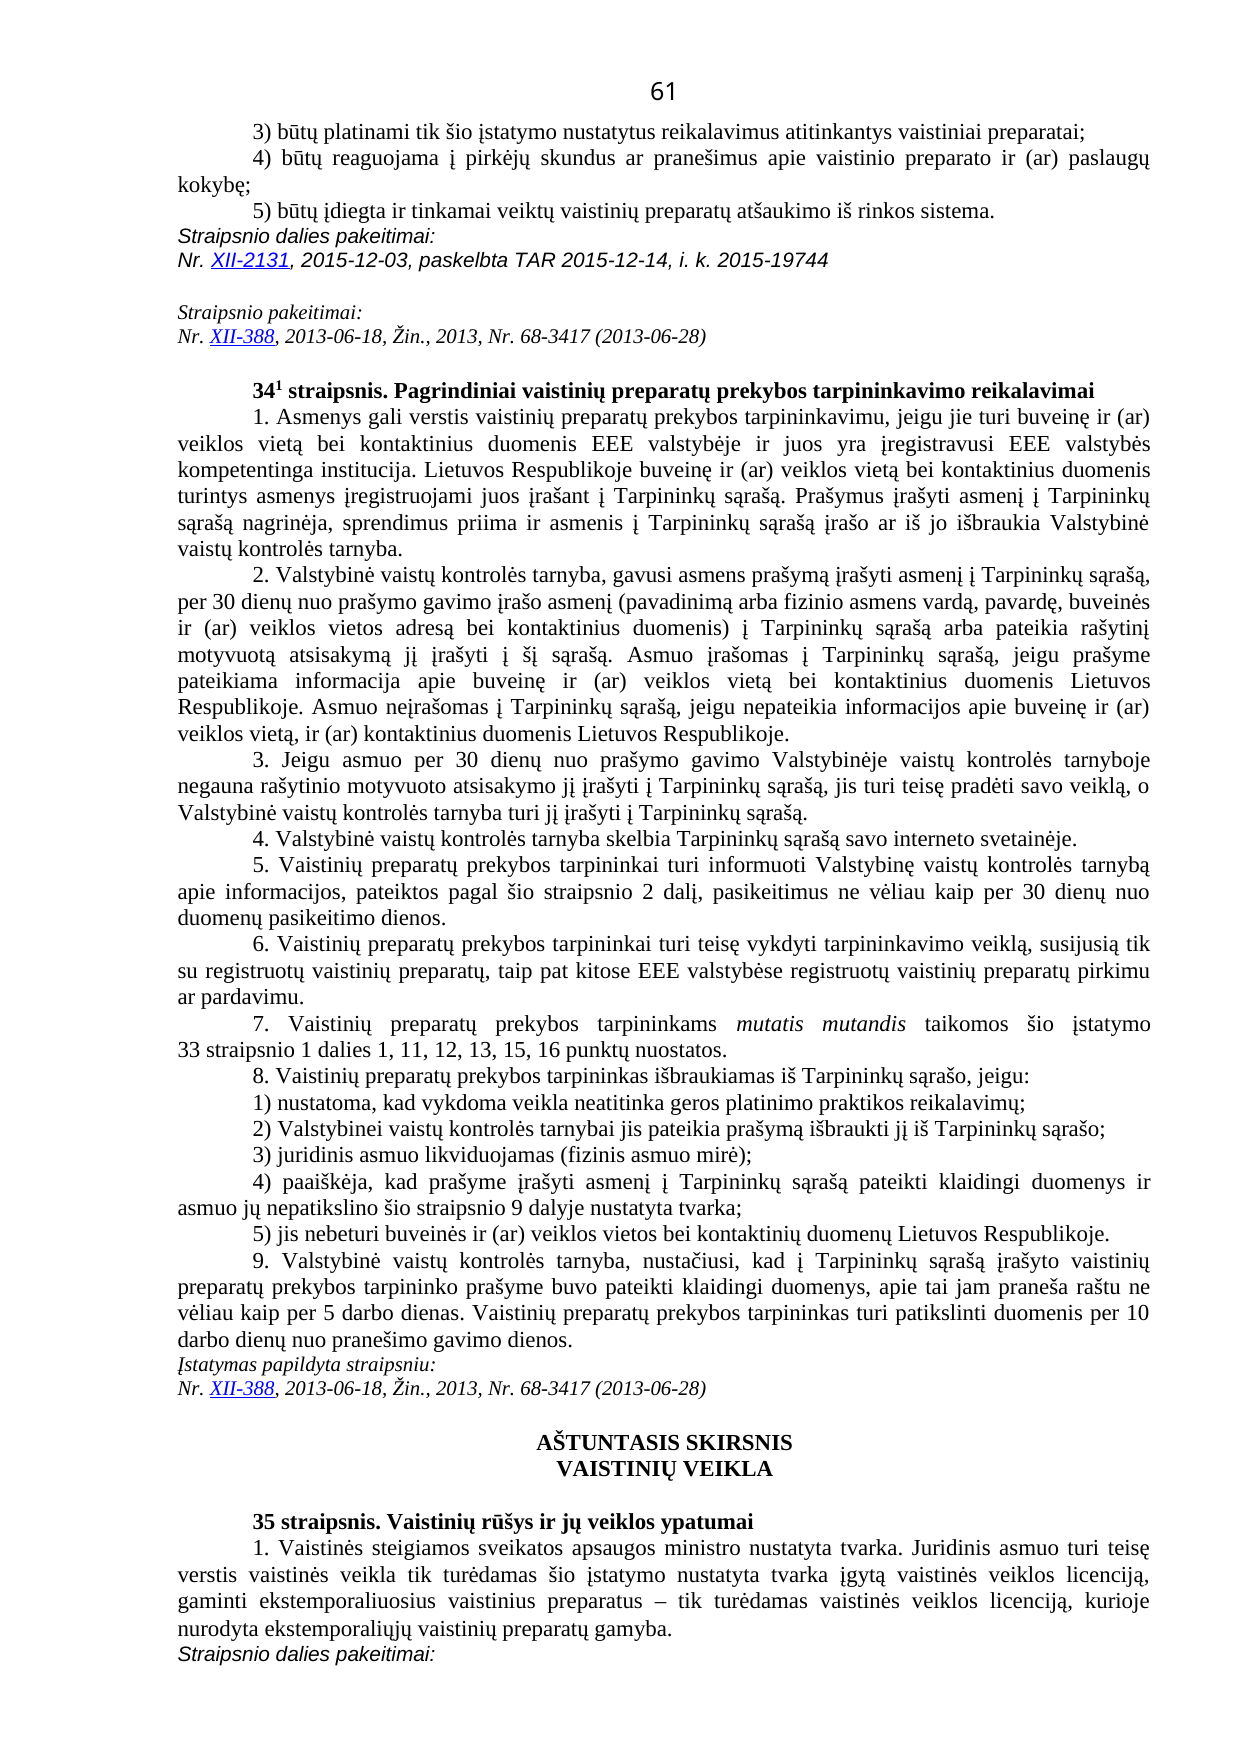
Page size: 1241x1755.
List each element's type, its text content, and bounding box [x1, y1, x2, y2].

text AŠTUNTASIS skIRSNIS [177, 1429, 1152, 1455]
text 1. Vaistinės steigiamos sveikatos apsaugos ministro nustatyta tvarka. Juridinis asmuo turi teisę verstis vaistinės veikla tik turėdamas šio įstatymo nustatyta tvarka įgytą vaistinės veiklos licenciją, gaminti ekstemporaliuosius vaistinius preparatus – tik turėdamas vaistinės veiklos licenciją, kurioje nurodyta ekstemporaliųjų vaistinių preparatų gamyba. [177, 1534, 1152, 1642]
text Straipsnio dalies pakeitimai: [177, 1642, 1152, 1666]
text 1) nustatoma, kad vykdoma veikla neatitinka geros platinimo praktikos reikalavimų; [177, 1089, 1152, 1115]
text 1. Asmenys gali verstis vaistinių preparatų prekybos tarpininkavimu, jeigu jie turi buveinę ir (ar) veiklos vietą bei kontaktinius duomenis EEE valstybėje ir juos yra įregistravusi EEE valstybės kompetentinga institucija. Lietuvos Respublikoje buveinę ir (ar) veiklos vietą bei kontaktinius duomenis turintys asmenys įregistruojami juos įrašant į Tarpininkų sąrašą. Prašymus įrašyti asmenį į Tarpininkų sąrašą nagrinėja, sprendimus priima ir asmenis į Tarpininkų sąrašą įrašo ar iš jo išbraukia Valstybinė vaistų kontrolės tarnyba. [177, 403, 1152, 562]
text 5) būtų įdiegta ir tinkamai veiktų vaistinių preparatų atšaukimo iš rinkos sistema. [177, 197, 1152, 223]
text VAISTINIŲ VEIKLA [177, 1455, 1152, 1482]
text 5) jis nebeturi buveinės ir (ar) veiklos vietos bei kontaktinių duomenų Lietuvos Respublikoje. [177, 1220, 1152, 1247]
text 3. Jeigu asmuo per 30 dienų nuo prašymo gavimo Valstybinėje vaistų kontrolės tarnyboje negauna rašytinio motyvuoto atsisakymo jį įrašyti į Tarpininkų sąrašą, jis turi teisę pradėti savo veiklą, o Valstybinė vaistų kontrolės tarnyba turi jį įrašyti į Tarpininkų sąrašą. [177, 746, 1152, 825]
text 2) Valstybinei vaistų kontrolės tarnybai jis pateikia prašymą išbraukti jį iš Tarpininkų sąrašo; [177, 1115, 1152, 1141]
text 3) būtų platinami tik šio įstatymo nustatytus reikalavimus atitinkantys vaistiniai preparatai; [177, 118, 1152, 144]
text 5. Vaistinių preparatų prekybos tarpininkai turi informuoti Valstybinę vaistų kontrolės tarnybą apie informacijos, pateiktos pagal šio straipsnio 2 dalį, pasikeitimus ne vėliau kaip per 30 dienų nuo duomenų pasikeitimo dienos. [177, 851, 1152, 931]
text 35 straipsnis. Vaistinių rūšys ir jų veiklos ypatumai [177, 1508, 1152, 1534]
text 4) paaiškėja, kad prašyme įrašyti asmenį į Tarpininkų sąrašą pateikti klaidingi duomenys ir asmuo jų nepatikslino šio straipsnio 9 dalyje nustatyta tvarka; [177, 1168, 1152, 1220]
text Nr. XII-388, 2013-06-18, Žin., 2013, Nr. 68-3417 (2013-06-28) [177, 324, 1152, 348]
text Nr. XII-388, 2013-06-18, Žin., 2013, Nr. 68-3417 (2013-06-28) [177, 1376, 1152, 1400]
text Įstatymas papildyta straipsniu: [177, 1352, 1152, 1376]
text 9. Valstybinė vaistų kontrolės tarnyba, nustačiusi, kad į Tarpininkų sąrašą įrašyto vaistinių preparatų prekybos tarpininko prašyme buvo pateikti klaidingi duomenys, apie tai jam praneša raštu ne vėliau kaip per 5 darbo dienas. Vaistinių preparatų prekybos tarpininkas turi patikslinti duomenis per 10 darbo dienų nuo pranešimo gavimo dienos. [177, 1247, 1152, 1352]
text 2. Valstybinė vaistų kontrolės tarnyba, gavusi asmens prašymą įrašyti asmenį į Tarpininkų sąrašą, per 30 dienų nuo prašymo gavimo įrašo asmenį (pavadinimą arba fizinio asmens vardą, pavardę, buveinės ir (ar) veiklos vietos adresą bei kontaktinius duomenis) į Tarpininkų sąrašą arba pateikia rašytinį motyvuotą atsisakymą jį įrašyti į šį sąrašą. Asmuo įrašomas į Tarpininkų sąrašą, jeigu prašyme pateikiama informacija apie buveinę ir (ar) veiklos vietą bei kontaktinius duomenis Lietuvos Respublikoje. Asmuo neįrašomas į Tarpininkų sąrašą, jeigu nepateikia informacijos apie buveinę ir (ar) veiklos vietą, ir (ar) kontaktinius duomenis Lietuvos Respublikoje. [177, 562, 1152, 746]
text Straipsnio dalies pakeitimai: [177, 223, 1152, 247]
text 3) juridinis asmuo likviduojamas (fizinis asmuo mirė); [177, 1141, 1152, 1168]
text 341 straipsnis. Pagrindiniai vaistinių preparatų prekybos tarpininkavimo reikalavimai [252, 377, 1152, 403]
text 6. Vaistinių preparatų prekybos tarpininkai turi teisę vykdyti tarpininkavimo veiklą, susijusią tik su registruotų vaistinių preparatų, taip pat kitose EEE valstybėse registruotų vaistinių preparatų pirkimu ar pardavimu. [177, 931, 1152, 1009]
text 4. Valstybinė vaistų kontrolės tarnyba skelbia Tarpininkų sąrašą savo interneto svetainėje. [177, 825, 1152, 851]
text 4) būtų reaguojama į pirkėjų skundus ar pranešimus apie vaistinio preparato ir (ar) paslaugų kokybę; [177, 144, 1152, 197]
text Straipsnio pakeitimai: [177, 300, 1152, 324]
text Nr. XII-2131, 2015-12-03, paskelbta TAR 2015-12-14, i. k. 2015-19744 [177, 247, 1152, 271]
text 8. Vaistinių preparatų prekybos tarpininkas išbraukiamas iš Tarpininkų sąrašo, jeigu: [177, 1062, 1152, 1089]
text 7. Vaistinių preparatų prekybos tarpininkams mutatis mutandis taikomos šio įstatymo 33 straipsnio 1 dalies 1, 11, 12, 13, 15, 16 punktų nuostatos. [177, 1009, 1152, 1062]
